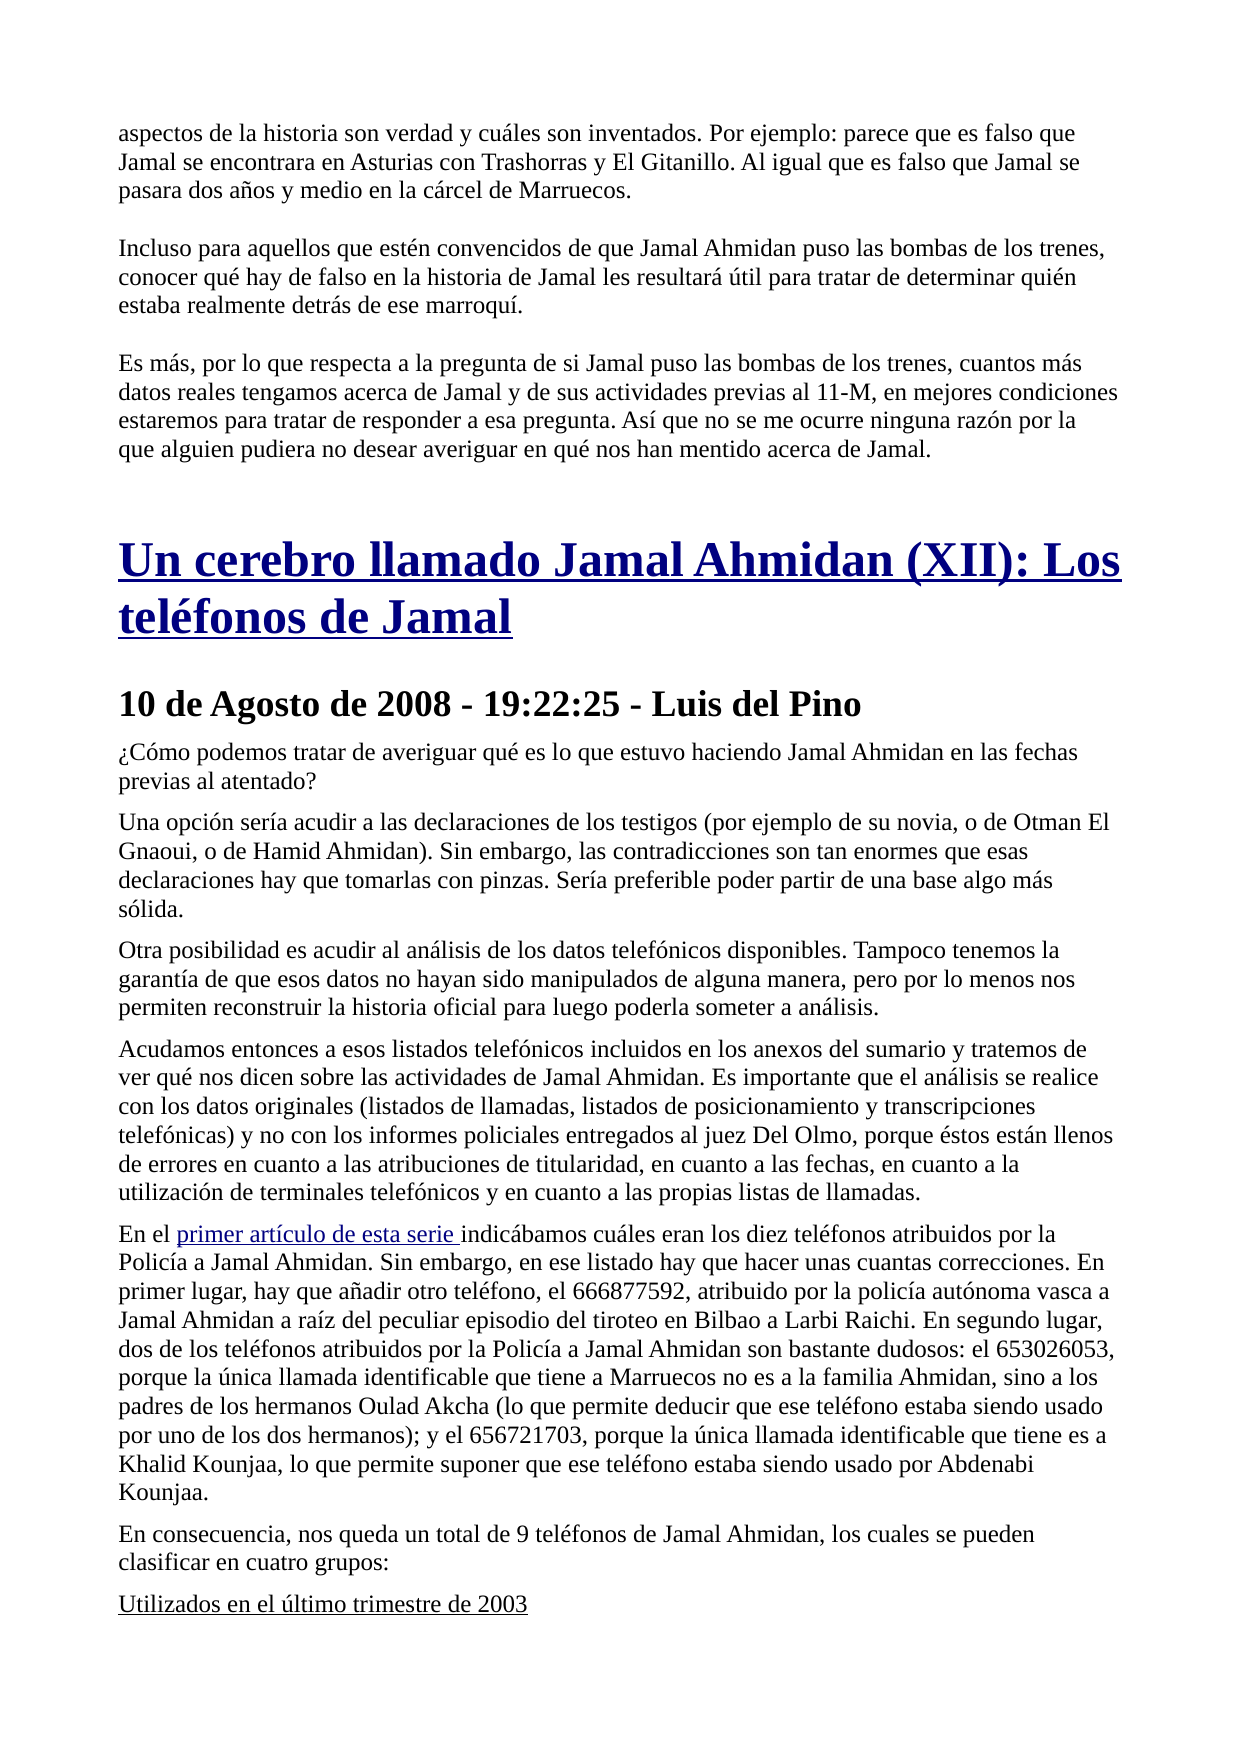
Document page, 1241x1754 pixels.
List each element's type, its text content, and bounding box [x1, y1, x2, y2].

text aspectos de la historia son verdad y cuáles son inventados. Por ejemplo: parece que es falso que Jamal se encontrara en Asturias con Trashorras y El Gitanillo. Al igual que es falso que Jamal se pasara dos años y medio en la cárcel de Marruecos. Incluso para aquellos que estén convencidos de que Jamal Ahmidan puso las bombas de los trenes, conocer qué hay de falso en la historia de Jamal les resultará útil para tratar de determinar quién estaba realmente detrás de ese marroquí. Es más, por lo que respecta a la pregunta de si Jamal puso las bombas de los trenes, cuantos más datos reales tengamos acerca de Jamal y de sus actividades previas al 11-M, en mejores condiciones estaremos para tratar de responder a esa pregunta. Así que no se me ocurre ninguna razón por la que alguien pudiera no desear averiguar en qué nos han mentido acerca de Jamal. [118, 118, 1122, 463]
text Una opción sería acudir a las declaraciones de los testigos (por ejemplo de su novia, o de Otman El Gnaoui, o de Hamid Ahmidan). Sin embargo, las contradicciones son tan enormes que esas declaraciones hay que tomarlas con pinzas. Sería preferible poder partir de una base algo más sólida. [118, 807, 1122, 922]
text ¿Cómo podemos tratar de averiguar qué es lo que estuvo haciendo Jamal Ahmidan en las fechas previas al atentado? [118, 737, 1122, 795]
subtitle teléfonos de Jamal [118, 582, 1122, 644]
subtitle Un cerebro llamado Jamal Ahmidan (XII): Los [118, 529, 1122, 579]
text En el primer artículo de esta serie indicábamos cuáles eran los diez teléfonos atribuidos por la Policía a Jamal Ahmidan. Sin embargo, en ese listado hay que hacer unas cuantas correcciones. En primer lugar, hay que añadir otro teléfono, el 666877592, atribuido por la policía autónoma vasca a Jamal Ahmidan a raíz del peculiar episodio del tiroteo en Bilbao a Larbi Raichi. En segundo lugar, dos de los teléfonos atribuidos por la Policía a Jamal Ahmidan son bastante dudosos: el 653026053, porque la única llamada identificable que tiene a Marruecos no es a la familia Ahmidan, sino a los padres de los hermanos Oulad Akcha (lo que permite deducir que ese teléfono estaba siendo usado por uno de los dos hermanos); y el 656721703, porque la única llamada identificable que tiene es a Khalid Kounjaa, lo que permite suponer que ese teléfono estaba siendo usado por Abdenabi Kounjaa. [118, 1219, 1122, 1506]
text Otra posibilidad es acudir al análisis de los datos telefónicos disponibles. Tampoco tenemos la garantía de que esos datos no hayan sido manipulados de alguna manera, pero por lo menos nos permiten reconstruir la historia oficial para luego poderla someter a análisis. [118, 935, 1122, 1021]
text Utilizados en el último trimestre de 2003 [118, 1589, 1122, 1617]
text Acudamos entonces a esos listados telefónicos incluidos en los anexos del sumario y tratemos de ver qué nos dicen sobre las actividades de Jamal Ahmidan. Es importante que el análisis se realice con los datos originales (listados de llamadas, listados de posicionamiento y transcripciones telefónicas) y no con los informes policiales entregados al juez Del Olmo, porque éstos están llenos de errores en cuanto a las atribuciones de titularidad, en cuanto a las fechas, en cuanto a la utilización de terminales telefónicos y en cuanto a las propias listas de llamadas. [118, 1034, 1122, 1206]
subtitle 10 de Agosto de 2008 - 19:22:25 - Luis del Pino [118, 682, 1122, 725]
text En consecuencia, nos queda un total de 9 teléfonos de Jamal Ahmidan, los cuales se pueden clasificar en cuatro grupos: [118, 1519, 1122, 1576]
